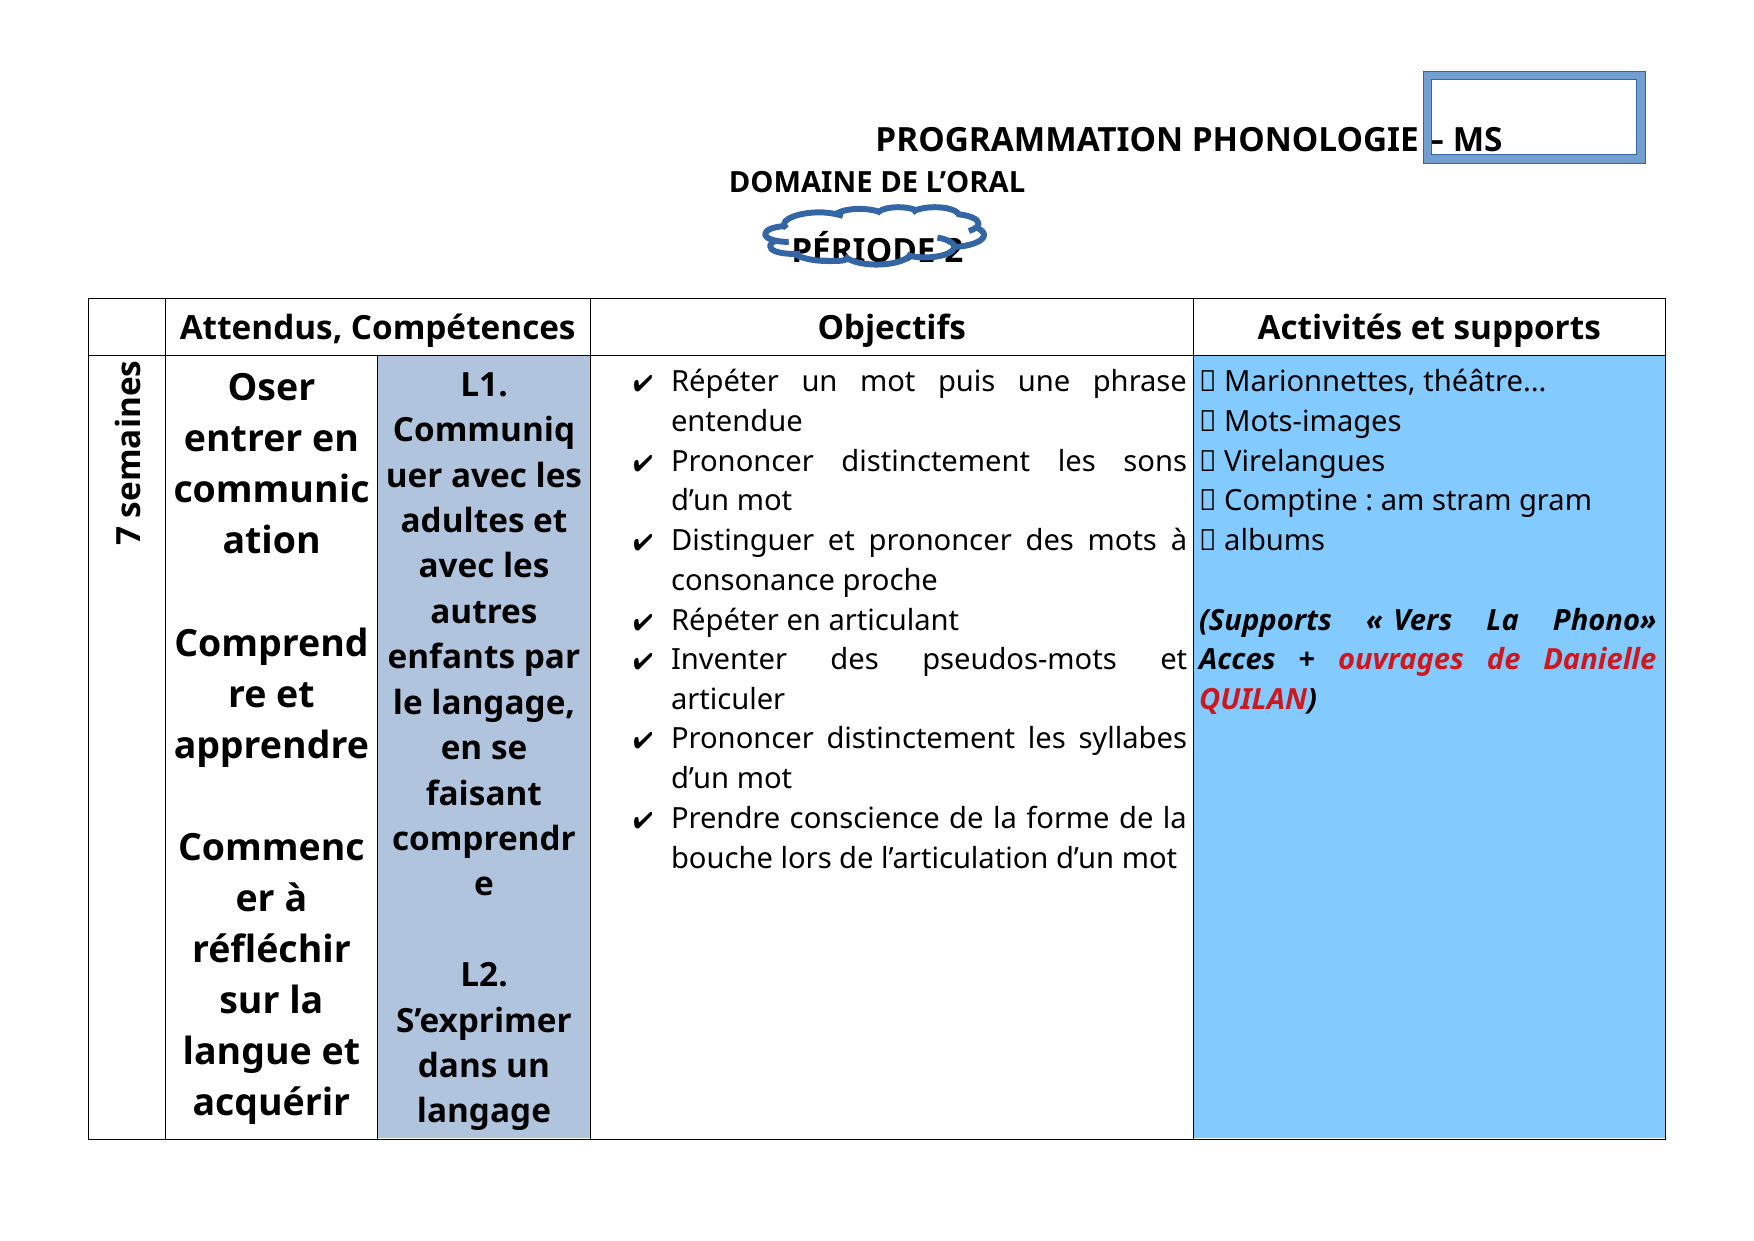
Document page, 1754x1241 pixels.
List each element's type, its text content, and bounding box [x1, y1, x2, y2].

text PROGRAMMATION PHONOLOGIE – MS DOMAINE DE L’ORAL [88, 116, 1665, 201]
table_header Attendus, Compétences [166, 299, 590, 355]
table_header Activités et supports [1194, 299, 1665, 355]
table_header [89, 299, 165, 355]
text PÉRIODE 2 [88, 227, 1665, 272]
table_cell  Marionnettes, théâtre...  Mots-images  Virelangues  Comptine : am stram gram  albums (Supports « Vers La Phono» Acces + ouvrages de Danielle QUILAN) [1194, 356, 1665, 1138]
table_header Objectifs [591, 299, 1193, 355]
table_cell L1. Communiquer avec les adultes et avec les autres enfants par le langage, en se faisant comprendre L2. S’exprimer dans un langage [378, 356, 590, 1138]
table_cell Répéter un mot puis une phrase entendue Prononcer distinctement les sons d’un mot Distinguer et prononcer des mots à consonance proche Répéter en articulant Inventer des pseudos-mots et articuler Prononcer distinctement les syllabes d’un mot Prendre conscience de la forme de la bouche lors de l’articulation d’un mot [591, 356, 1193, 1138]
table_cell Oser entrer en communication Comprendre et apprendre Commencer à réfléchir sur la langue et acquérir [166, 356, 377, 1138]
table_cell 7 semaines [89, 356, 165, 1138]
